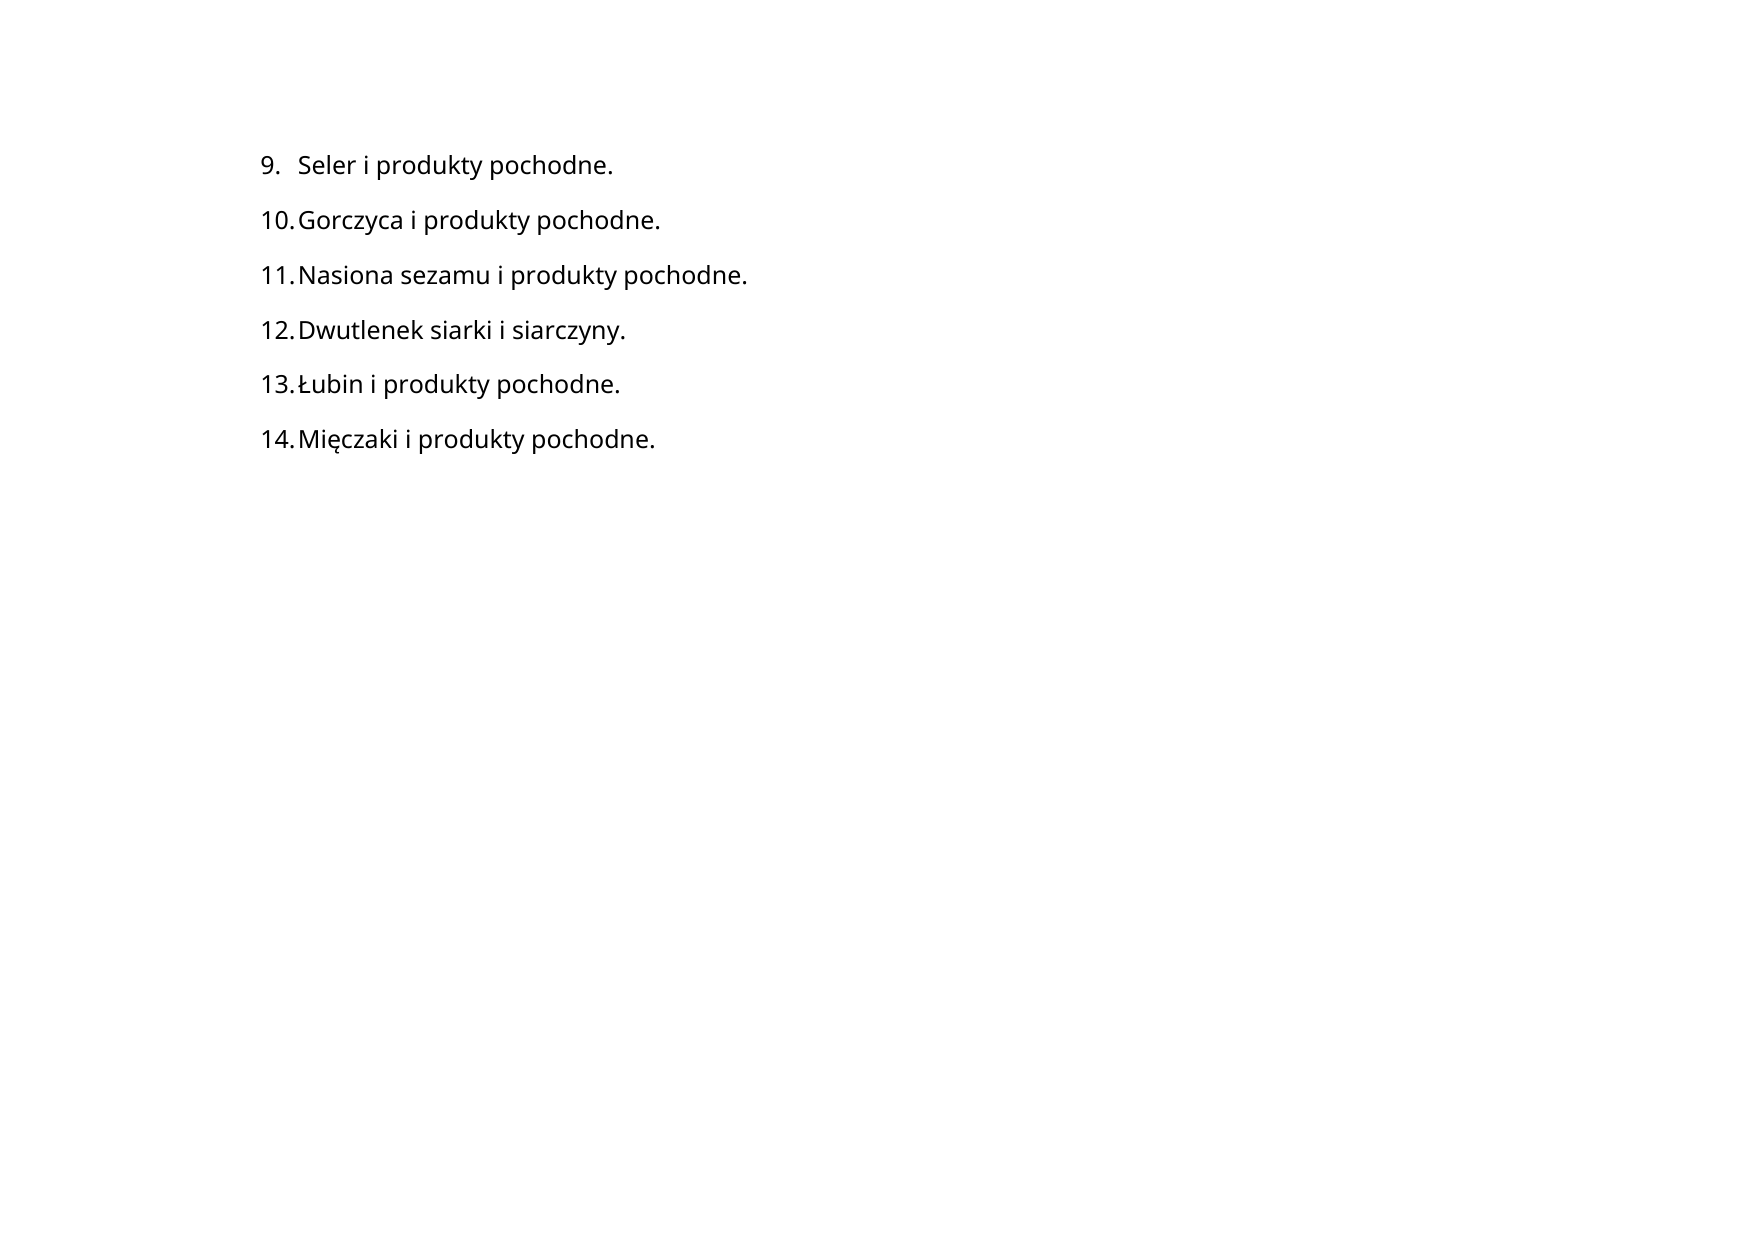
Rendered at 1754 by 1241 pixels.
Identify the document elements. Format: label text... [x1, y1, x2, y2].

list Mięczaki i produkty pochodne. [260, 422, 1606, 456]
list Dwutlenek siarki i siarczyny. [260, 312, 1606, 346]
list Seler i produkty pochodne. [260, 148, 1606, 182]
list Nasiona sezamu i produkty pochodne. [260, 257, 1606, 291]
list Gorczyca i produkty pochodne. [260, 202, 1606, 237]
list Łubin i produkty pochodne. [260, 367, 1606, 401]
